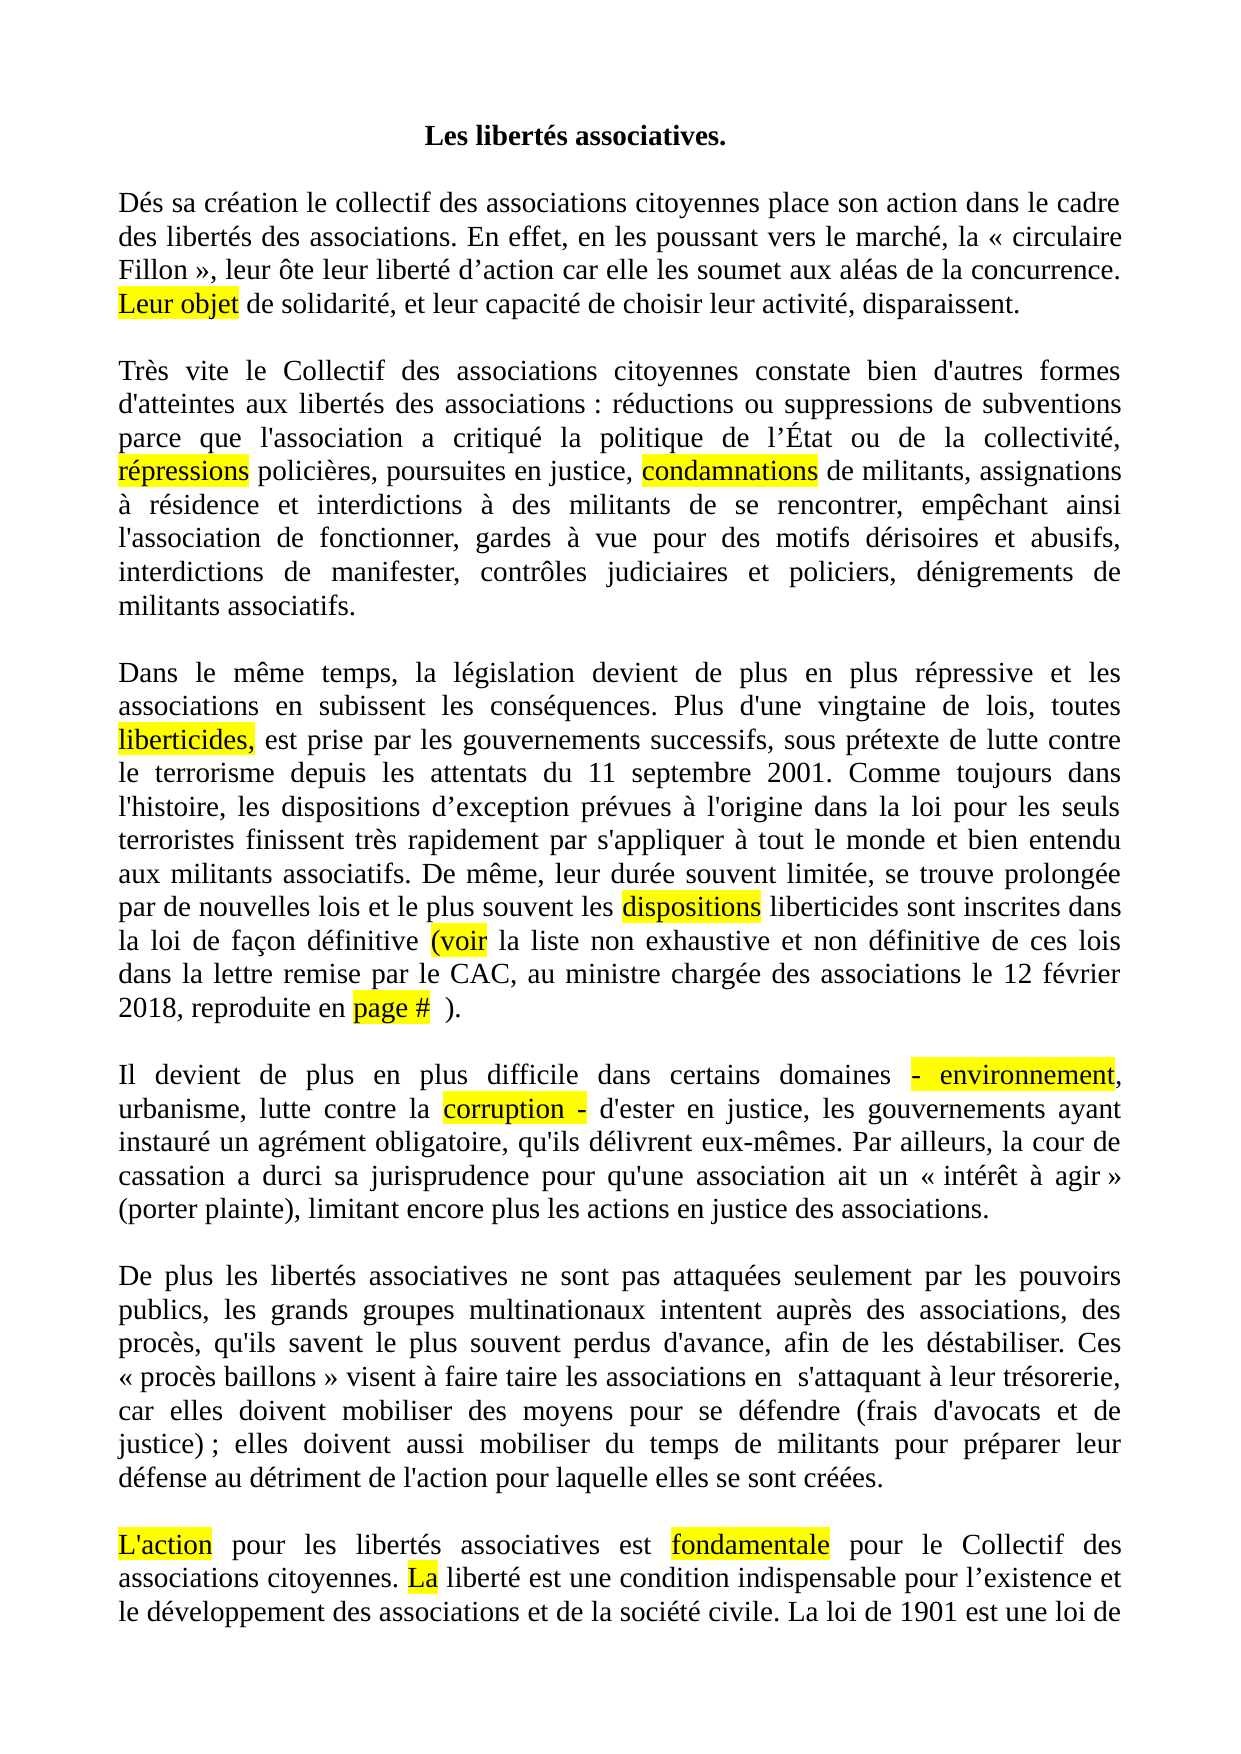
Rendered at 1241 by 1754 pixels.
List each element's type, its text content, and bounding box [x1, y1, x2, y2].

text L'action pour les libertés associatives est fondamentale pour le Collectif des associations citoyennes. La liberté est une condition indispensable pour l’existence et le développement des associations et de la société civile. La loi de 1901 est une loi de [118, 1527, 1122, 1627]
text Très vite le Collectif des associations citoyennes constate bien d'autres formes d'atteintes aux libertés des associations : réductions ou suppressions de subventions parce que l'association a critiqué la politique de l’État ou de la collectivité, répressions policières, poursuites en justice, condamnations de militants, assignations à résidence et interdictions à des militants de se rencontrer, empêchant ainsi l'association de fonctionner, gardes à vue pour des motifs dérisoires et abusifs, interdictions de manifester, contrôles judiciaires et policiers, dénigrements de militants associatifs. [118, 353, 1122, 621]
text Il devient de plus en plus difficile dans certains domaines - environnement, urbanisme, lutte contre la corruption - d'ester en justice, les gouvernements ayant instauré un agrément obligatoire, qu'ils délivrent eux-mêmes. Par ailleurs, la cour de cassation a durci sa jurisprudence pour qu'une association ait un « intérêt à agir » (porter plainte), limitant encore plus les actions en justice des associations. [118, 1057, 1122, 1225]
text Dans le même temps, la législation devient de plus en plus répressive et les associations en subissent les conséquences. Plus d'une vingtaine de lois, toutes liberticides, est prise par les gouvernements successifs, sous prétexte de lutte contre le terrorisme depuis les attentats du 11 septembre 2001. Comme toujours dans l'histoire, les dispositions d’exception prévues à l'origine dans la loi pour les seuls terroristes finissent très rapidement par s'appliquer à tout le monde et bien entendu aux militants associatifs. De même, leur durée souvent limitée, se trouve prolongée par de nouvelles lois et le plus souvent les dispositions liberticides sont inscrites dans la loi de façon définitive (voir la liste non exhaustive et non définitive de ces lois dans la lettre remise par le CAC, au ministre chargée des associations le 12 février 2018, reproduite en page # ). [118, 655, 1122, 1024]
text De plus les libertés associatives ne sont pas attaquées seulement par les pouvoirs publics, les grands groupes multinationaux intentent auprès des associations, des procès, qu'ils savent le plus souvent perdus d'avance, afin de les déstabiliser. Ces « procès baillons » visent à faire taire les associations en s'attaquant à leur trésorerie, car elles doivent mobiliser des moyens pour se défendre (frais d'avocats et de justice) ; elles doivent aussi mobiliser du temps de militants pour préparer leur défense au détriment de l'action pour laquelle elles se sont créées. [118, 1258, 1122, 1493]
text Dés sa création le collectif des associations citoyennes place son action dans le cadre des libertés des associations. En effet, en les poussant vers le marché, la « circulaire Fillon », leur ôte leur liberté d’action car elle les soumet aux aléas de la concurrence. Leur objet de solidarité, et leur capacité de choisir leur activité, disparaissent. [118, 185, 1122, 319]
text Les libertés associatives. [118, 118, 1122, 152]
